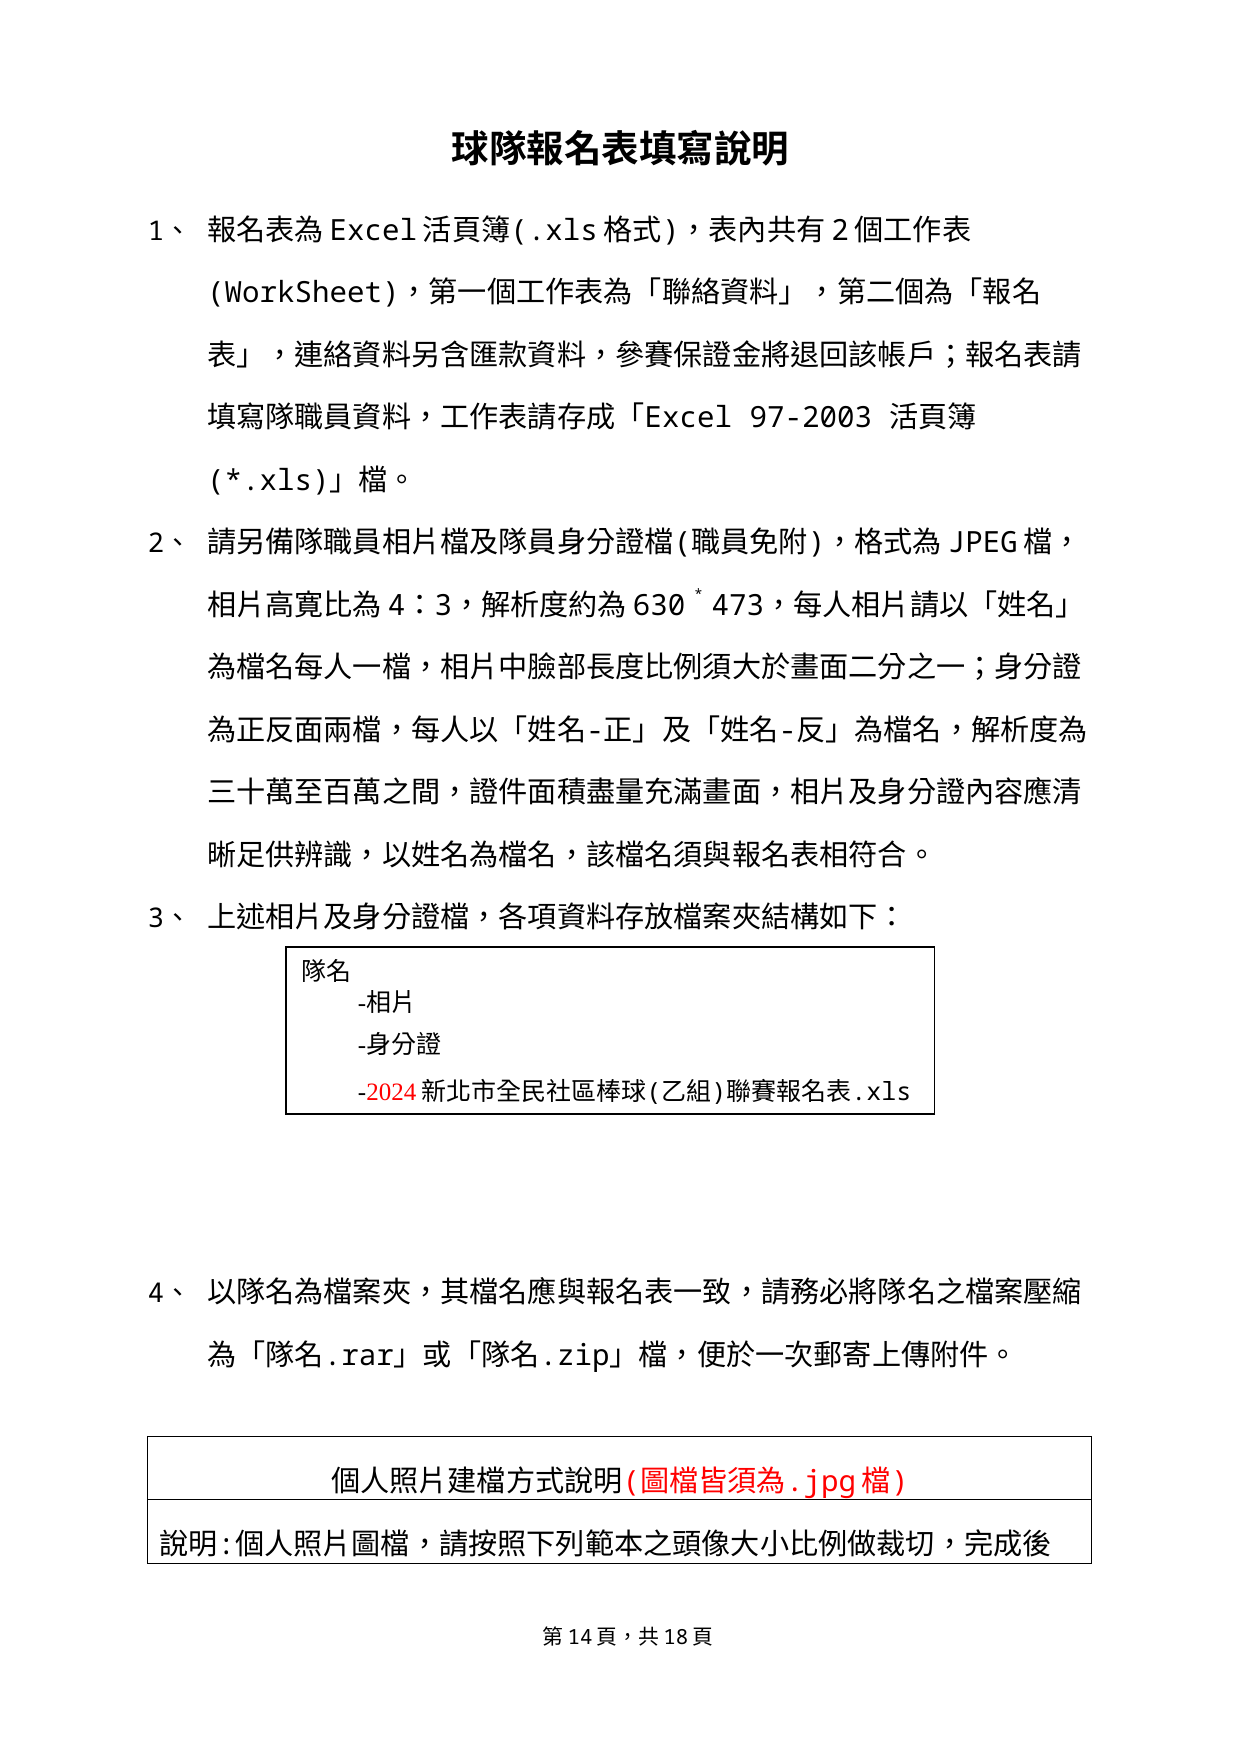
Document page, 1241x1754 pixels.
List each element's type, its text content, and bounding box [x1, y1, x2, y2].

text 隊名 [301, 955, 919, 986]
table_header 個人照片建檔方式說明(圖檔皆須為.jpg檔) [148, 1437, 1091, 1499]
text -相片 [358, 986, 919, 1018]
table_cell 說明:個人照片圖檔，請按照下列範本之頭像大小比例做裁切，完成後再寄發本會(生活照亦同)。 [148, 1500, 1091, 1563]
list 上述相片及身分證檔，各項資料存放檔案夾結構如下： [148, 873, 1092, 936]
list 請另備隊職員相片檔及隊員身分證檔(職員免附)，格式為JPEG檔，相片高寛比為4：3，解析度約為630 * 473，每人相片請以「姓名」為檔名每人一檔，相片中臉部長度比例須大於畫面二分之一；身分證為正反面兩檔，每人以「姓名-正」及「姓名-反」為檔名，解析度為三十萬至百萬之間，證件面積盡量充滿畫面，相片及身分證內容應清晰足供辨識，以姓名為檔名，該檔名須與報名表相符合。 [148, 498, 1092, 873]
list 報名表為Excel活頁簿(.xls格式)，表內共有2個工作表(WorkSheet)，第一個工作表為「聯絡資料」，第二個為「報名表」，連絡資料另含匯款資料，參賽保證金將退回該帳戶；報名表請填寫隊職員資料，工作表請存成「Excel 97-2003 活頁簿(*.xls)」檔。 [148, 186, 1092, 498]
list 以隊名為檔案夾，其檔名應與報名表一致，請務必將隊名之檔案壓縮為「隊名.rar」或「隊名.zip」檔，便於一次郵寄上傳附件。 [148, 1248, 1092, 1373]
text 球隊報名表填寫說明 [148, 104, 1092, 167]
text -身分證 [358, 1029, 919, 1060]
text -2024新北市全民社區棒球(乙組)聯賽報名表.xls [358, 1071, 919, 1106]
